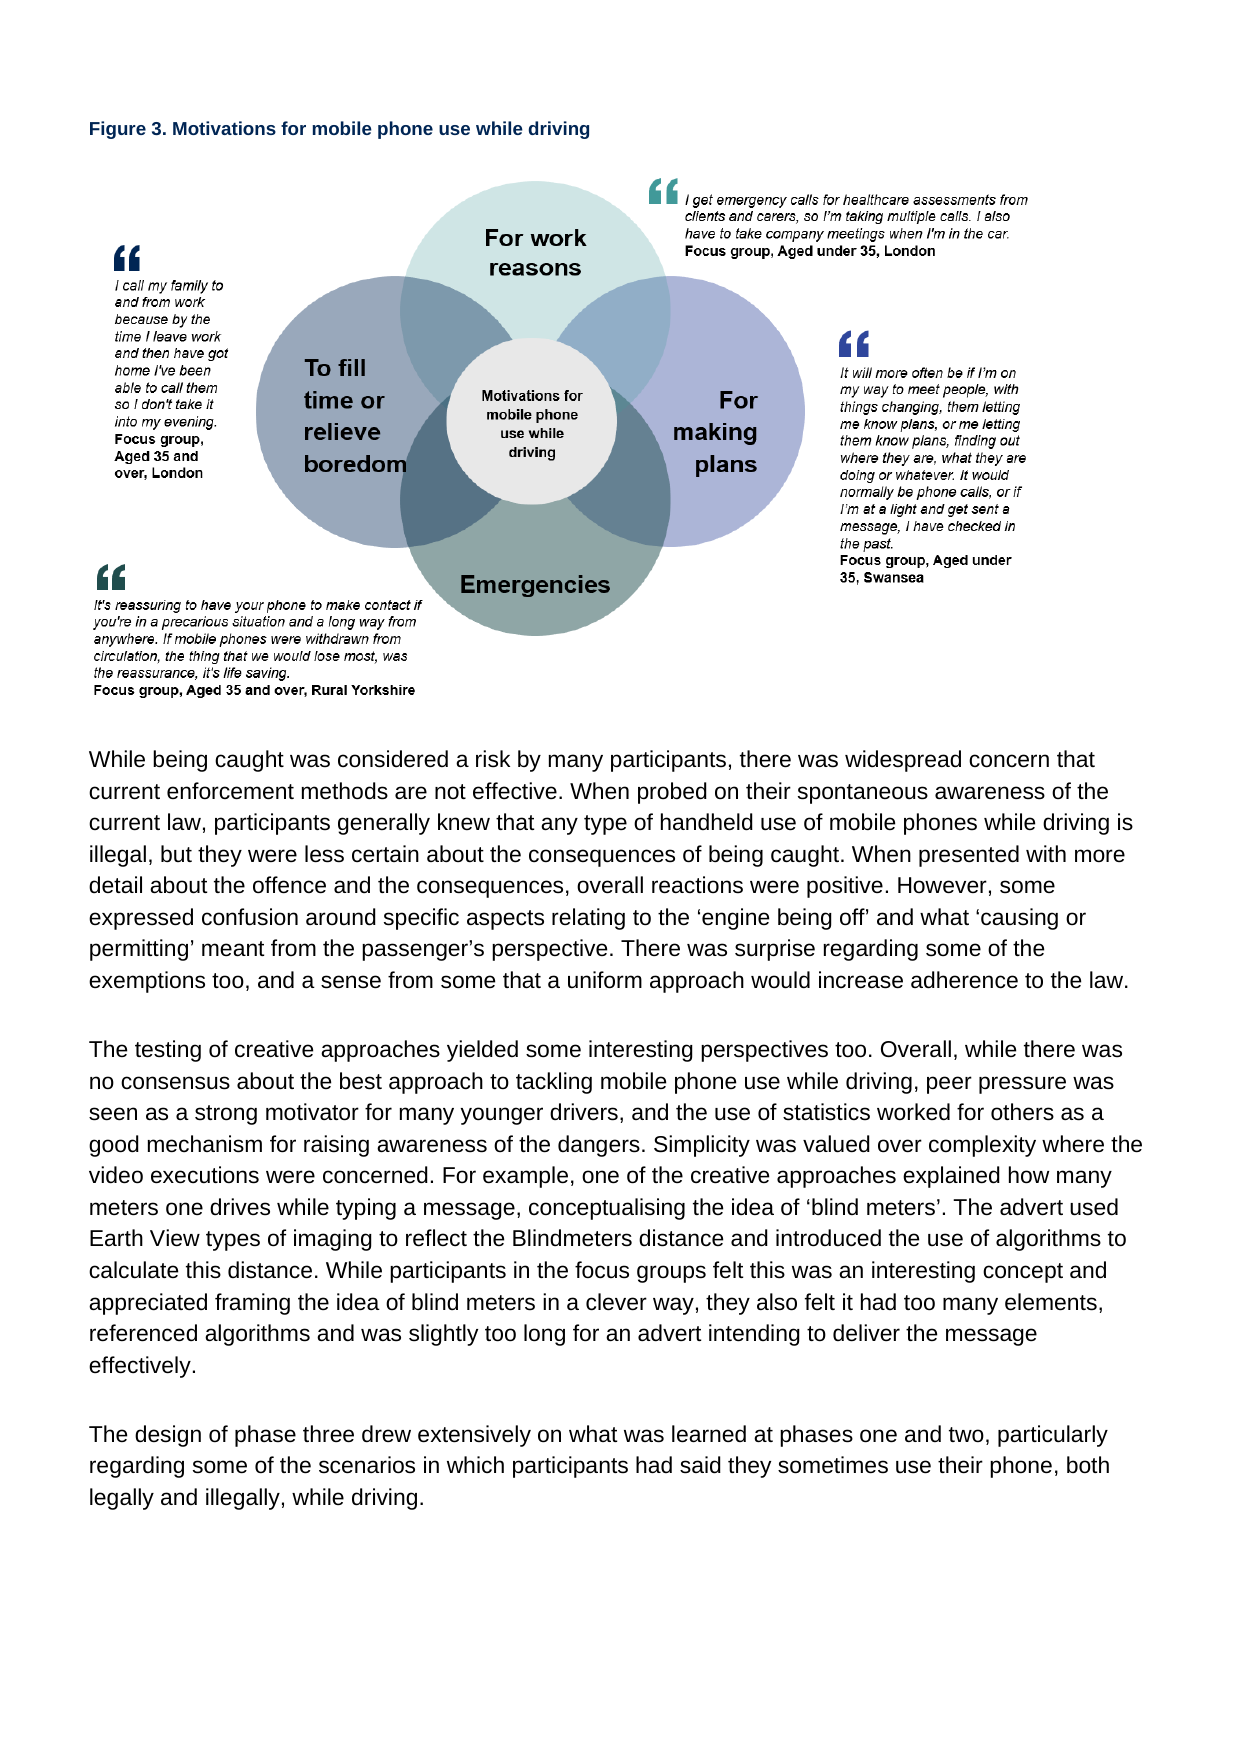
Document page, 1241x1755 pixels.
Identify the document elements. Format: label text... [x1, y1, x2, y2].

list While being caught was considered a risk by many participants, there was widespread concern that current enforcement methods are not effective. When probed on their spontaneous awareness of the current law, participants generally knew that any type of handheld use of mobile phones while driving is illegal, but they were less certain about the consequences of being caught. When presented with more detail about the offence and the consequences, overall reactions were positive. However, some expressed confusion around specific aspects relating to the ‘engine being off’ and what ‘causing or permitting’ meant from the passenger’s perspective. There was surprise regarding some of the exemptions too, and a sense from some that a uniform approach would increase adherence to the law. [89, 746, 1152, 993]
list The testing of creative approaches yielded some interesting perspectives too. Overall, while there was no consensus about the best approach to tackling mobile phone use while driving, peer pressure was seen as a strong motivator for many younger drivers, and the use of statistics worked for others as a good mechanism for raising awareness of the dangers. Simplicity was valued over complexity where the video executions were concerned. For example, one of the creative approaches explained how many meters one drives while typing a message, conceptualising the idea of ‘blind meters’. The advert used Earth View types of imaging to reflect the Blindmeters distance and introduced the use of algorithms to calculate this distance. While participants in the focus groups felt this was an interesting concept and appreciated framing the idea of blind meters in a clever way, they also felt it had too many elements, referenced algorithms and was slightly too long for an advert intending to deliver the message effectively. [89, 1036, 1152, 1378]
text The design of phase three drew extensively on what was learned at phases one and two, particularly regarding some of the scenarios in which participants had said they sometimes use their phone, both legally and illegally, while driving. [89, 1421, 1152, 1510]
text Figure 3. Motivations for mobile phone use while driving [89, 118, 1152, 140]
